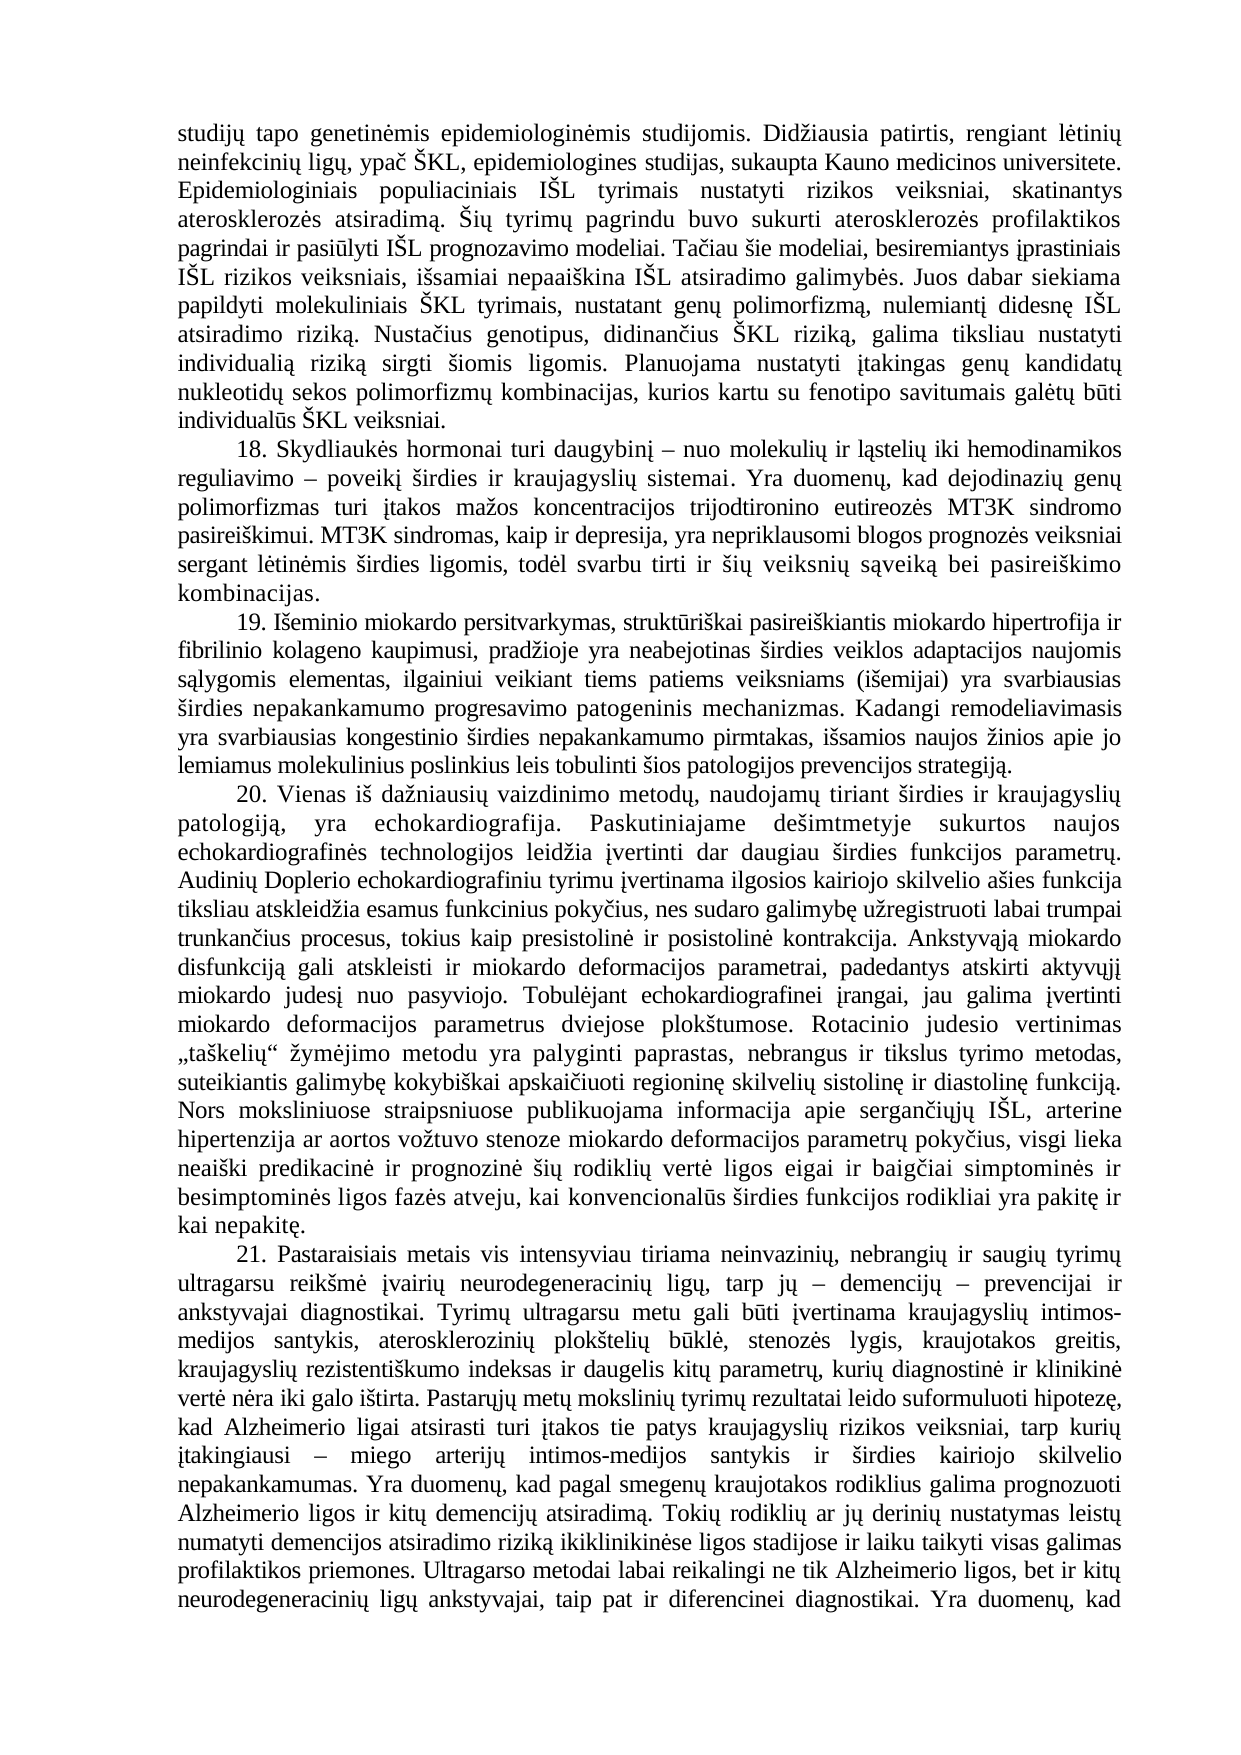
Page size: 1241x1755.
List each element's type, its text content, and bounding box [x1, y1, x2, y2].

text 20. Vienas iš dažniausių vaizdinimo metodų, naudojamų tiriant širdies ir kraujagyslių patologiją, yra echokardiografija. Paskutiniajame dešimtmetyje sukurtos naujos echokardiografinės technologijos leidžia įvertinti dar daugiau širdies funkcijos parametrų. Audinių Doplerio echokardiografiniu tyrimu įvertinama ilgosios kairiojo skilvelio ašies funkcija tiksliau atskleidžia esamus funkcinius pokyčius, nes sudaro galimybę užregistruoti labai trumpai trunkančius procesus, tokius kaip presistolinė ir posistolinė kontrakcija. Ankstyvąją miokardo disfunkciją gali atskleisti ir miokardo deformacijos parametrai, padedantys atskirti aktyvųjį miokardo judesį nuo pasyviojo. Tobulėjant echokardiografinei įrangai, jau galima įvertinti miokardo deformacijos parametrus dviejose plokštumose. Rotacinio judesio vertinimas „taškelių“ žymėjimo metodu yra palyginti paprastas, nebrangus ir tikslus tyrimo metodas, suteikiantis galimybę kokybiškai apskaičiuoti regioninę skilvelių sistolinę ir diastolinę funkciją. Nors moksliniuose straipsniuose publikuojama informacija apie sergančiųjų IŠL, arterine hipertenzija ar aortos vožtuvo stenoze miokardo deformacijos parametrų pokyčius, visgi lieka neaiški predikacinė ir prognozinė šių rodiklių vertė ligos eigai ir baigčiai simptominės ir besimptominės ligos fazės atveju, kai konvencionalūs širdies funkcijos rodikliai yra pakitę ir kai nepakitę. [177, 779, 1122, 1239]
text 18. Skydliaukės hormonai turi daugybinį – nuo molekulių ir ląstelių iki hemodinamikos reguliavimo – poveikį širdies ir kraujagyslių sistemai. Yra duomenų, kad dejodinazių genų polimorfizmas turi įtakos mažos koncentracijos trijodtironino eutireozės MT3K sindromo pasireiškimui. MT3K sindromas, kaip ir depresija, yra nepriklausomi blogos prognozės veiksniai sergant lėtinėmis širdies ligomis, todėl svarbu tirti ir šių veiksnių sąveiką bei pasireiškimo kombinacijas. [177, 434, 1122, 607]
text studijų tapo genetinėmis epidemiologinėmis studijomis. Didžiausia patirtis, rengiant lėtinių neinfekcinių ligų, ypač ŠKL, epidemiologines studijas, sukaupta Kauno medicinos universitete. Epidemiologiniais populiaciniais IŠL tyrimais nustatyti rizikos veiksniai, skatinantys aterosklerozės atsiradimą. Šių tyrimų pagrindu buvo sukurti aterosklerozės profilaktikos pagrindai ir pasiūlyti IŠL prognozavimo modeliai. Tačiau šie modeliai, besiremiantys įprastiniais IŠL rizikos veiksniais, išsamiai nepaaiškina IŠL atsiradimo galimybės. Juos dabar siekiama papildyti molekuliniais ŠKL tyrimais, nustatant genų polimorfizmą, nulemiantį didesnę IŠL atsiradimo riziką. Nustačius genotipus, didinančius ŠKL riziką, galima tiksliau nustatyti individualią riziką sirgti šiomis ligomis. Planuojama nustatyti įtakingas genų kandidatų nukleotidų sekos polimorfizmų kombinacijas, kurios kartu su fenotipo savitumais galėtų būti individualūs ŠKL veiksniai. [177, 118, 1122, 434]
text 19. Išeminio miokardo persitvarkymas, struktūriškai pasireiškiantis miokardo hipertrofija ir fibrilinio kolageno kaupimusi, pradžioje yra neabejotinas širdies veiklos adaptacijos naujomis sąlygomis elementas, ilgainiui veikiant tiems patiems veiksniams (išemijai) yra svarbiausias širdies nepakankamumo progresavimo patogeninis mechanizmas. Kadangi remodeliavimasis yra svarbiausias kongestinio širdies nepakankamumo pirmtakas, išsamios naujos žinios apie jo lemiamus molekulinius poslinkius leis tobulinti šios patologijos prevencijos strategiją. [177, 607, 1122, 779]
text 21. Pastaraisiais metais vis intensyviau tiriama neinvazinių, nebrangių ir saugių tyrimų ultragarsu reikšmė įvairių neurodegeneracinių ligų, tarp jų – demencijų – prevencijai ir ankstyvajai diagnostikai. Tyrimų ultragarsu metu gali būti įvertinama kraujagyslių intimos-medijos santykis, aterosklerozinių plokštelių būklė, stenozės lygis, kraujotakos greitis, kraujagyslių rezistentiškumo indeksas ir daugelis kitų parametrų, kurių diagnostinė ir klinikinė vertė nėra iki galo ištirta. Pastarųjų metų mokslinių tyrimų rezultatai leido suformuluoti hipotezę, kad Alzheimerio ligai atsirasti turi įtakos tie patys kraujagyslių rizikos veiksniai, tarp kurių įtakingiausi – miego arterijų intimos-medijos santykis ir širdies kairiojo skilvelio nepakankamumas. Yra duomenų, kad pagal smegenų kraujotakos rodiklius galima prognozuoti Alzheimerio ligos ir kitų demencijų atsiradimą. Tokių rodiklių ar jų derinių nustatymas leistų numatyti demencijos atsiradimo riziką ikiklinikinėse ligos stadijose ir laiku taikyti visas galimas profilaktikos priemones. Ultragarso metodai labai reikalingi ne tik Alzheimerio ligos, bet ir kitų neurodegeneracinių ligų ankstyvajai, taip pat ir diferencinei diagnostikai. Yra duomenų, kad [177, 1239, 1122, 1613]
